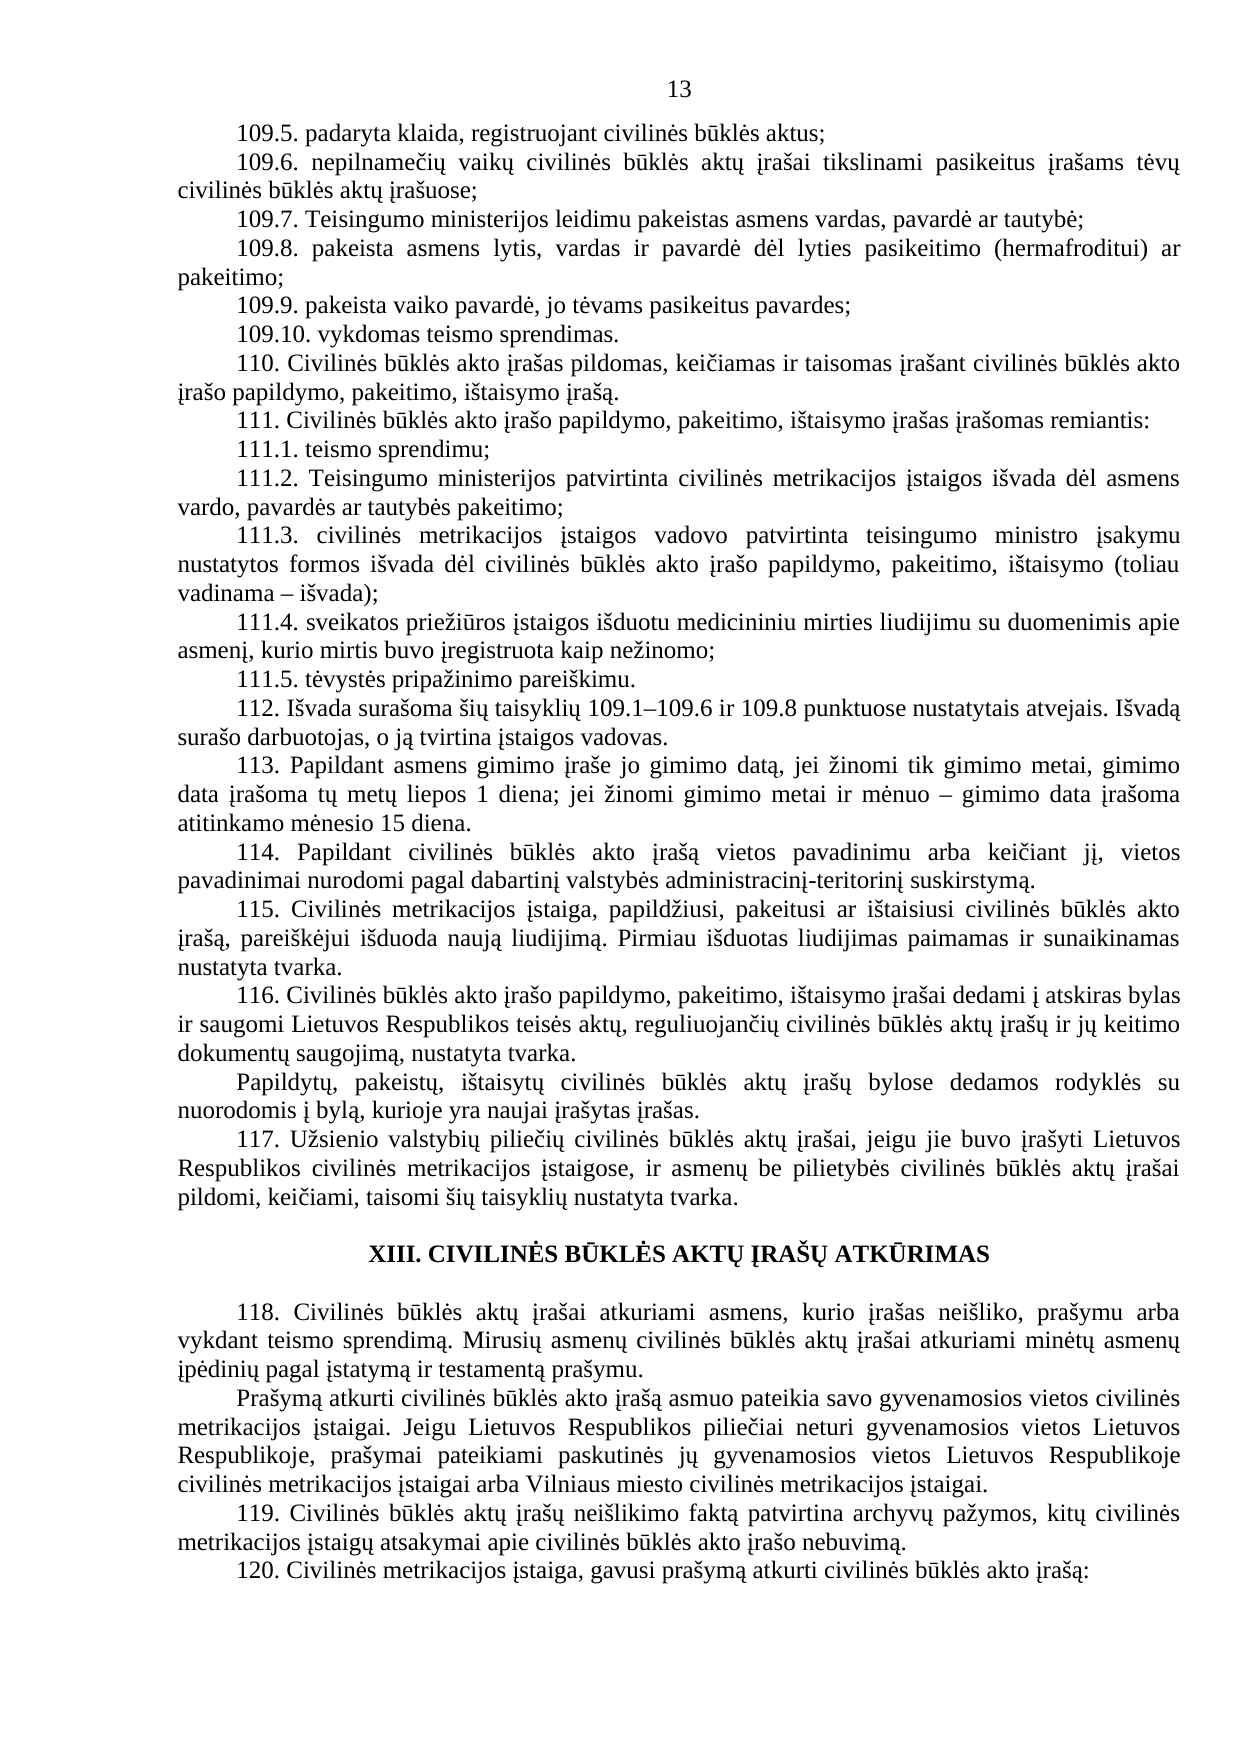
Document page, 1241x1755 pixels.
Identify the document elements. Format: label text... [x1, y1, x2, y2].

text XIII. CIVILINĖS BŪKLĖS AKTŲ ĮRAŠŲ ATKŪRIMAS [177, 1239, 1181, 1268]
text 112. Išvada surašoma šių taisyklių 109.1–109.6 ir 109.8 punktuose nustatytais atvejais. Išvadą surašo darbuotojas, o ją tvirtina įstaigos vadovas. [177, 693, 1181, 751]
text 109.9. pakeista vaiko pavardė, jo tėvams pasikeitus pavardes; [177, 291, 1181, 319]
text 109.10. vykdomas teismo sprendimas. [177, 319, 1181, 348]
text 115. Civilinės metrikacijos įstaiga, papildžiusi, pakeitusi ar ištaisiusi civilinės būklės akto įrašą, pareiškėjui išduoda naują liudijimą. Pirmiau išduotas liudijimas paimamas ir sunaikinamas nustatyta tvarka. [177, 894, 1181, 981]
text 111.5. tėvystės pripažinimo pareiškimu. [177, 664, 1181, 693]
text 118. Civilinės būklės aktų įrašai atkuriami asmens, kurio įrašas neišliko, prašymu arba vykdant teismo sprendimą. Mirusių asmenų civilinės būklės aktų įrašai atkuriami minėtų asmenų įpėdinių pagal įstatymą ir testamentą prašymu. [177, 1297, 1181, 1383]
text 116. Civilinės būklės akto įrašo papildymo, pakeitimo, ištaisymo įrašai dedami į atskiras bylas ir saugomi Lietuvos Respublikos teisės aktų, reguliuojančių civilinės būklės aktų įrašų ir jų keitimo dokumentų saugojimą, nustatyta tvarka. [177, 981, 1181, 1067]
text 109.8. pakeista asmens lytis, vardas ir pavardė dėl lyties pasikeitimo (hermafroditui) ar pakeitimo; [177, 233, 1181, 291]
text 109.7. Teisingumo ministerijos leidimu pakeistas asmens vardas, pavardė ar tautybė; [177, 204, 1181, 233]
text 111.4. sveikatos priežiūros įstaigos išduotu medicininiu mirties liudijimu su duomenimis apie asmenį, kurio mirtis buvo įregistruota kaip nežinomo; [177, 607, 1181, 664]
text Prašymą atkurti civilinės būklės akto įrašą asmuo pateikia savo gyvenamosios vietos civilinės metrikacijos įstaigai. Jeigu Lietuvos Respublikos piliečiai neturi gyvenamosios vietos Lietuvos Respublikoje, prašymai pateikiami paskutinės jų gyvenamosios vietos Lietuvos Respublikoje civilinės metrikacijos įstaigai arba Vilniaus miesto civilinės metrikacijos įstaigai. [177, 1383, 1181, 1498]
text 111.2. Teisingumo ministerijos patvirtinta civilinės metrikacijos įstaigos išvada dėl asmens vardo, pavardės ar tautybės pakeitimo; [177, 463, 1181, 521]
text 109.5. padaryta klaida, registruojant civilinės būklės aktus; [177, 118, 1181, 147]
text 119. Civilinės būklės aktų įrašų neišlikimo faktą patvirtina archyvų pažymos, kitų civilinės metrikacijos įstaigų atsakymai apie civilinės būklės akto įrašo nebuvimą. [177, 1498, 1181, 1556]
text 117. Užsienio valstybių piliečių civilinės būklės aktų įrašai, jeigu jie buvo įrašyti Lietuvos Respublikos civilinės metrikacijos įstaigose, ir asmenų be pilietybės civilinės būklės aktų įrašai pildomi, keičiami, taisomi šių taisyklių nustatyta tvarka. [177, 1124, 1181, 1211]
text 111. Civilinės būklės akto įrašo papildymo, pakeitimo, ištaisymo įrašas įrašomas remiantis: [177, 406, 1181, 434]
text 113. Papildant asmens gimimo įraše jo gimimo datą, jei žinomi tik gimimo metai, gimimo data įrašoma tų metų liepos 1 diena; jei žinomi gimimo metai ir mėnuo – gimimo data įrašoma atitinkamo mėnesio 15 diena. [177, 751, 1181, 837]
text 111.3. civilinės metrikacijos įstaigos vadovo patvirtinta teisingumo ministro įsakymu nustatytos formos išvada dėl civilinės būklės akto įrašo papildymo, pakeitimo, ištaisymo (toliau vadinama – išvada); [177, 521, 1181, 607]
text 114. Papildant civilinės būklės akto įrašą vietos pavadinimu arba keičiant jį, vietos pavadinimai nurodomi pagal dabartinį valstybės administracinį-teritorinį suskirstymą. [177, 837, 1181, 894]
text 120. Civilinės metrikacijos įstaiga, gavusi prašymą atkurti civilinės būklės akto įrašą: [177, 1556, 1181, 1584]
text 110. Civilinės būklės akto įrašas pildomas, keičiamas ir taisomas įrašant civilinės būklės akto įrašo papildymo, pakeitimo, ištaisymo įrašą. [177, 348, 1181, 406]
text 109.6. nepilnamečių vaikų civilinės būklės aktų įrašai tikslinami pasikeitus įrašams tėvų civilinės būklės aktų įrašuose; [177, 147, 1181, 204]
text Papildytų, pakeistų, ištaisytų civilinės būklės aktų įrašų bylose dedamos rodyklės su nuorodomis į bylą, kurioje yra naujai įrašytas įrašas. [177, 1067, 1181, 1124]
text 111.1. teismo sprendimu; [177, 434, 1181, 463]
